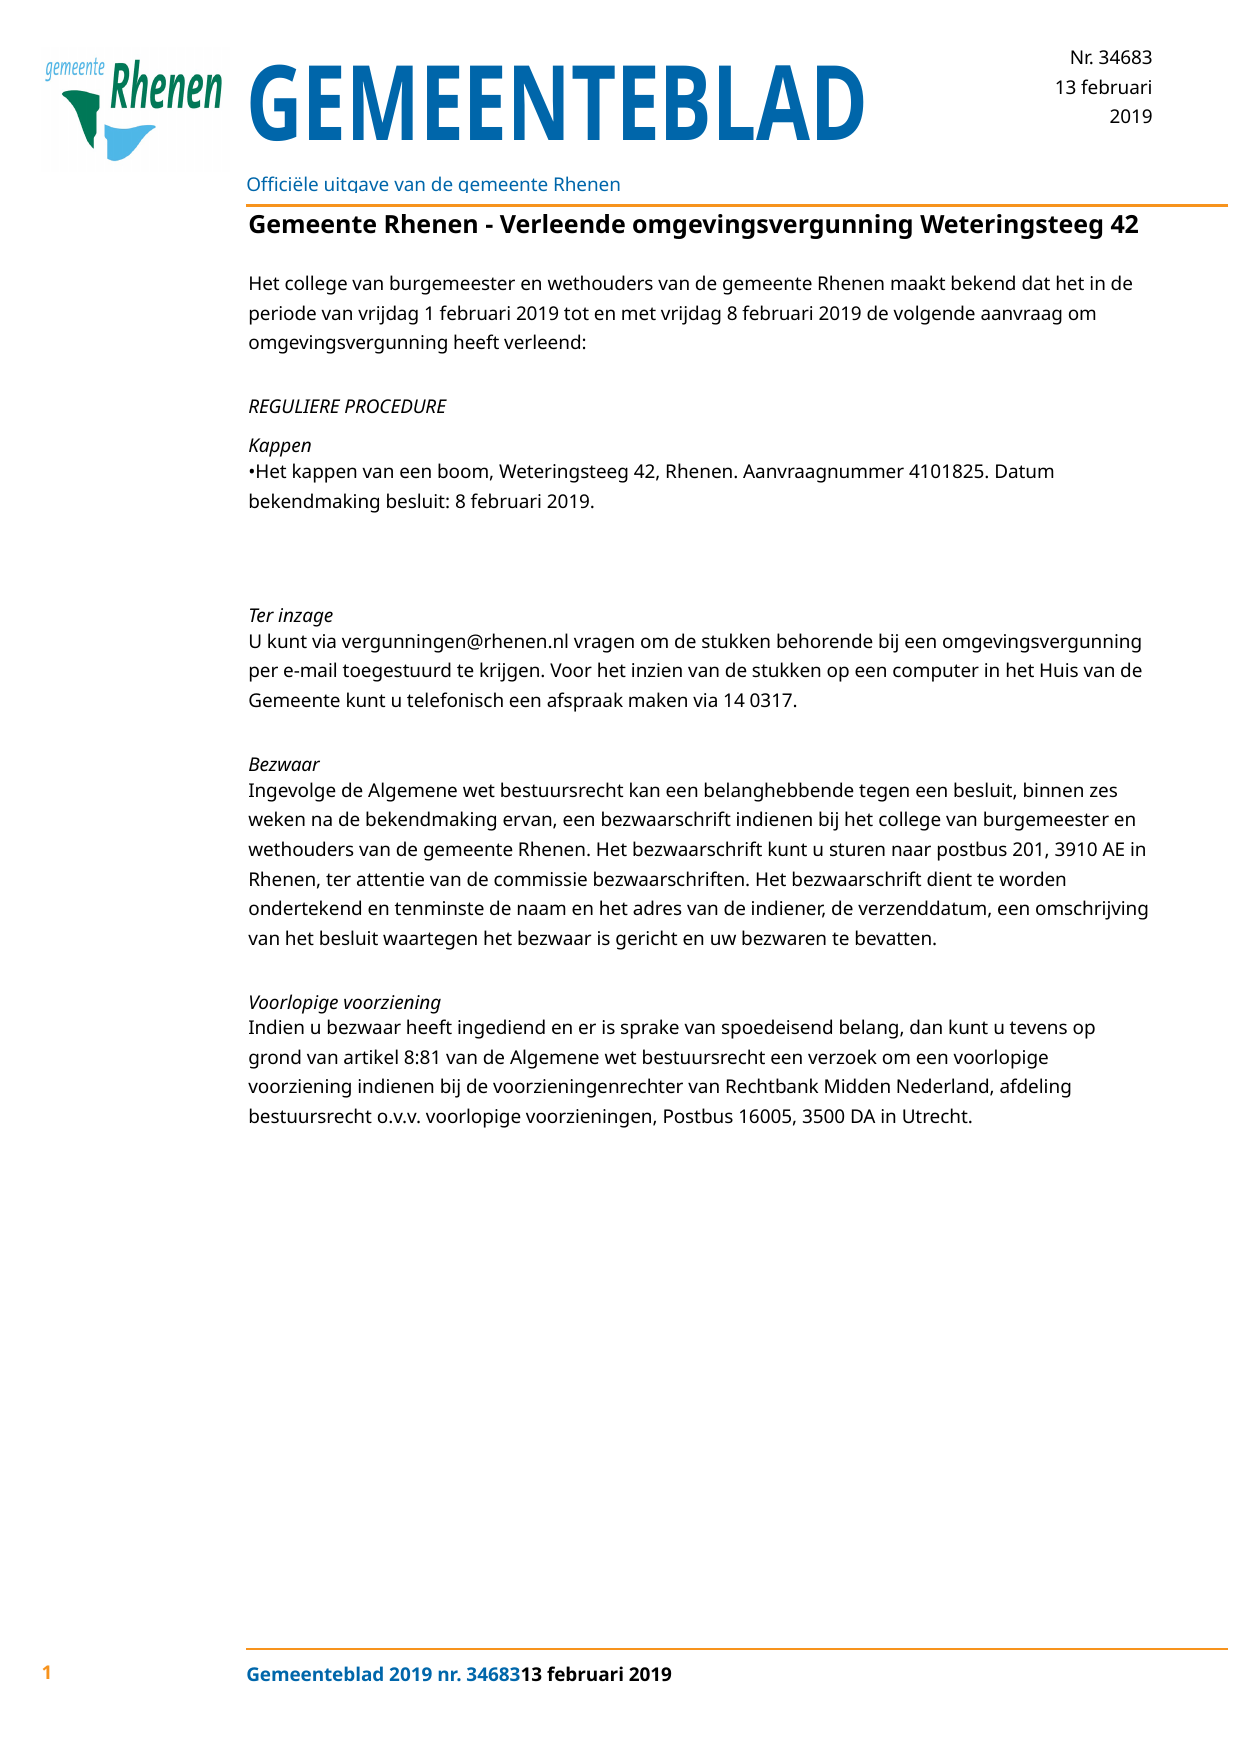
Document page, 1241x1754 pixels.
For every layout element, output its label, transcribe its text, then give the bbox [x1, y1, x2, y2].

text Ter inzage [248, 602, 1152, 628]
text Het college van burgemeester en wethouders van de gemeente Rhenen maakt bekend dat het in de periode van vrijdag 1 februari 2019 tot en met vrijdag 8 februari 2019 de volgende aanvraag om omgevingsvergunning heeft verleend: [248, 270, 1152, 355]
text Ingevolge de Algemene wet bestuursrecht kan een belanghebbende tegen een besluit, binnen zes weken na de bekendmaking ervan, een bezwaarschrift indienen bij het college van burgemeester en wethouders van de gemeente Rhenen. Het bezwaarschrift kunt u sturen naar postbus 201, 3910 AE in Rhenen, ter attentie van de commissie bezwaarschriften. Het bezwaarschrift dient te worden ondertekend en tenminste de naam en het adres van de indiener, de verzenddatum, een omschrijving van het besluit waartegen het bezwaar is gericht en uw bezwaren te bevatten. [248, 777, 1152, 951]
text Indien u bezwaar heeft ingediend en er is sprake van spoedeisend belang, dan kunt u tevens op grond van artikel 8:81 van de Algemene wet bestuursrecht een verzoek om een voorlopige voorziening indienen bij de voorzieningenrechter van Rechtbank Midden Nederland, afdeling bestuursrecht o.v.v. voorlopige voorzieningen, Postbus 16005, 3500 DA in Utrecht. [248, 1014, 1152, 1129]
text Bezwaar [248, 751, 1152, 777]
text Kappen [248, 433, 1152, 458]
text REGULIERE PROCEDURE [248, 393, 1152, 419]
picture [41, 47, 231, 172]
text Gemeente Rhenen - Verleende omgevingsvergunning Weteringsteeg 42 [248, 207, 1152, 241]
text U kunt via vergunningen@rhenen.nl vragen om de stukken behorende bij een omgevingsvergunning per e-mail toegestuurd te krijgen. Voor het inzien van de stukken op een computer in het Huis van de Gemeente kunt u telefonisch een afspraak maken via 14 0317. [248, 628, 1152, 713]
text Voorlopige voorziening [248, 989, 1152, 1014]
text •Het kappen van een boom, Weteringsteeg 42, Rhenen. Aanvraagnummer 4101825. Datum bekendmaking besluit: 8 februari 2019. [248, 458, 1152, 514]
